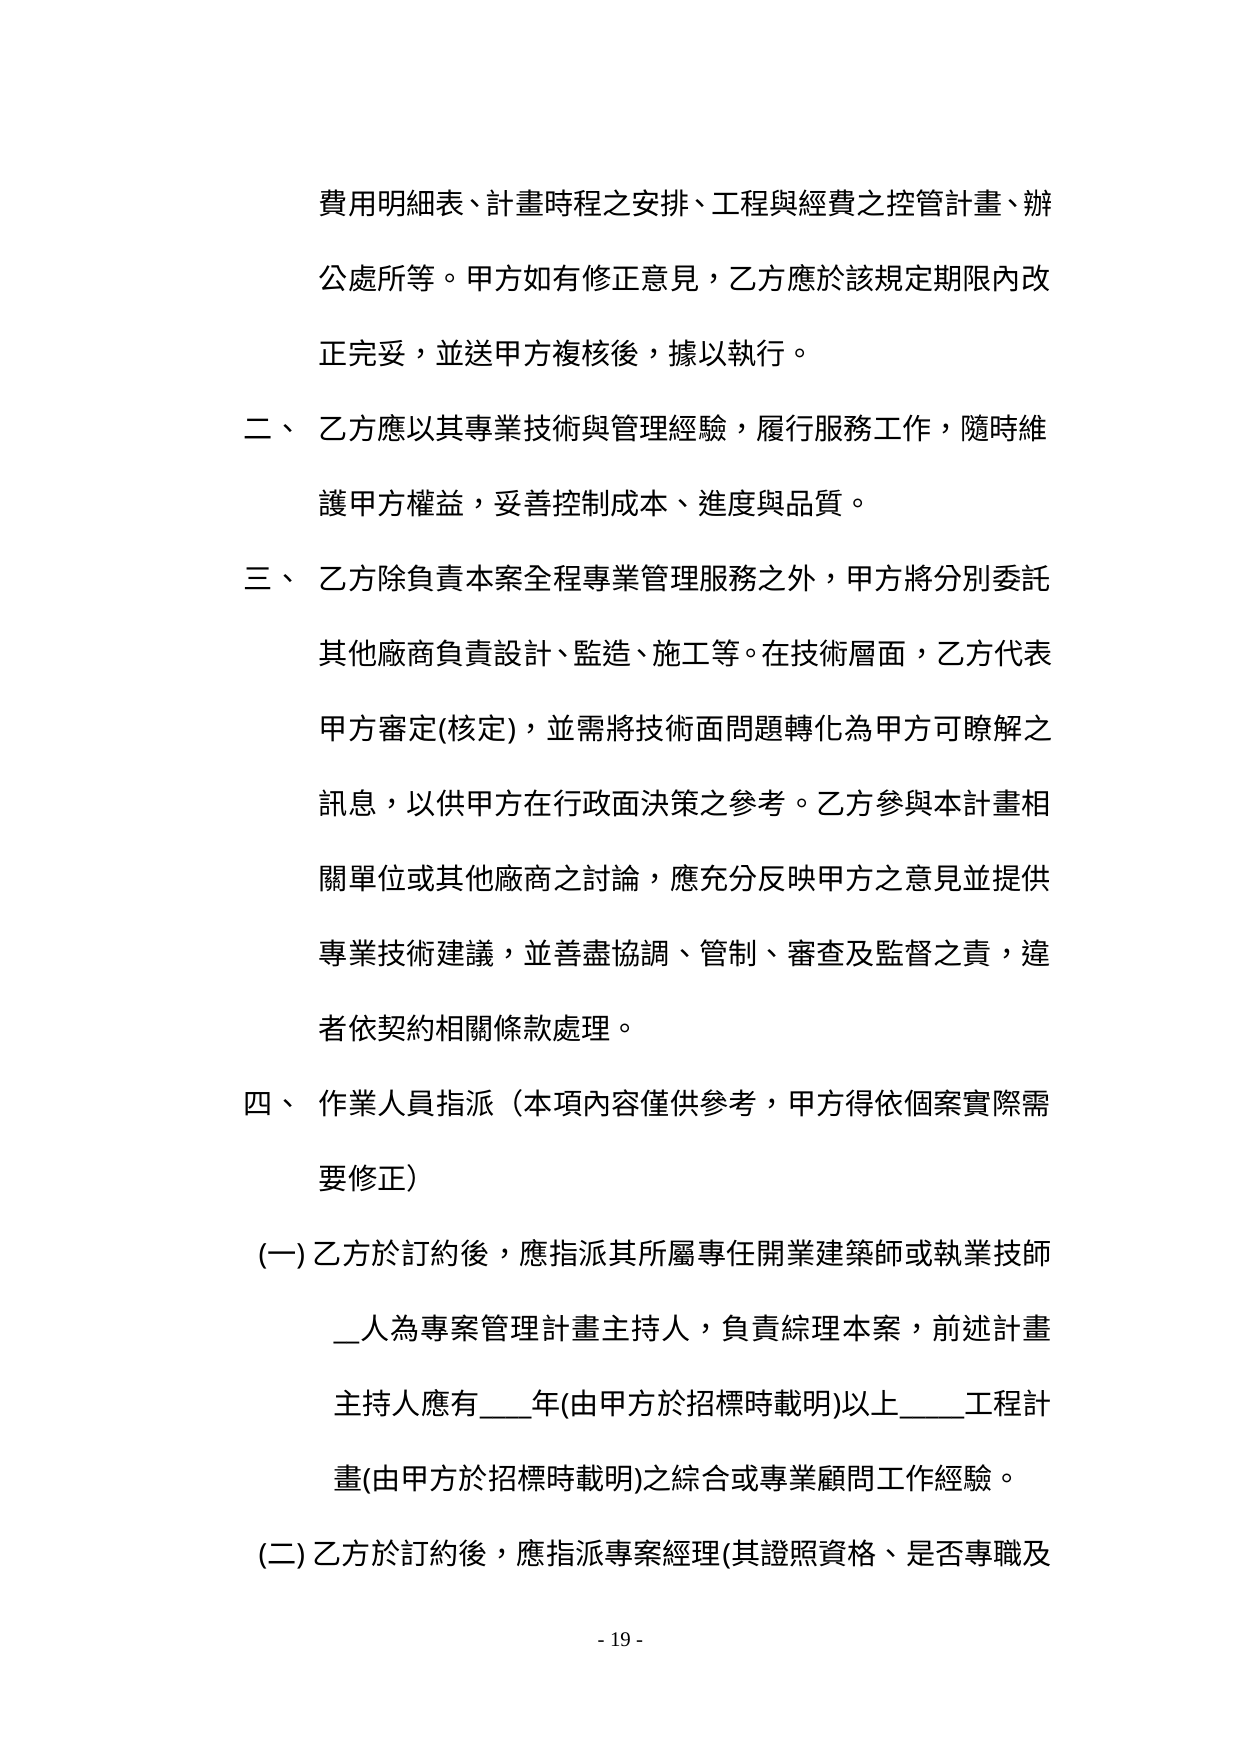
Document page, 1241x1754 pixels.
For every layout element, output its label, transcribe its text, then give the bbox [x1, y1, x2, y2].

list 作業人員指派（本項內容僅供參考，甲方得依個案實際需要修正） [244, 1064, 1053, 1214]
list 乙方於訂約後，應指派專案經理(其證照資格、是否專職及 [258, 1514, 1053, 1589]
list 乙方除負責本案全程專業管理服務之外，甲方將分別委託其他廠商負責設計、監造、施工等。在技術層面，乙方代表甲方審定(核定)，並需將技術面問題轉化為甲方可瞭解之訊息，以供甲方在行政面決策之參考。乙方參與本計畫相關單位或其他廠商之討論，應充分反映甲方之意見並提供專業技術建議，並善盡協調、管制、審查及監督之責，違者依契約相關條款處理。 [244, 539, 1053, 1064]
list 乙方應以其專業技術與管理經驗，履行服務工作，隨時維護甲方權益，妥善控制成本、進度與品質。 [244, 389, 1053, 539]
list 乙方於訂約後，應指派其所屬專任開業建築師或執業技師__人為專案管理計畫主持人，負責綜理本案，前述計畫主持人應有____年(由甲方於招標時載明)以上_____工程計畫(由甲方於招標時載明)之綜合或專業顧問工作經驗。 [258, 1214, 1053, 1514]
list 費用明細表、計畫時程之安排、工程與經費之控管計畫、辦公處所等。甲方如有修正意見，乙方應於該規定期限內改正完妥，並送甲方複核後，據以執行。 [244, 164, 1053, 389]
